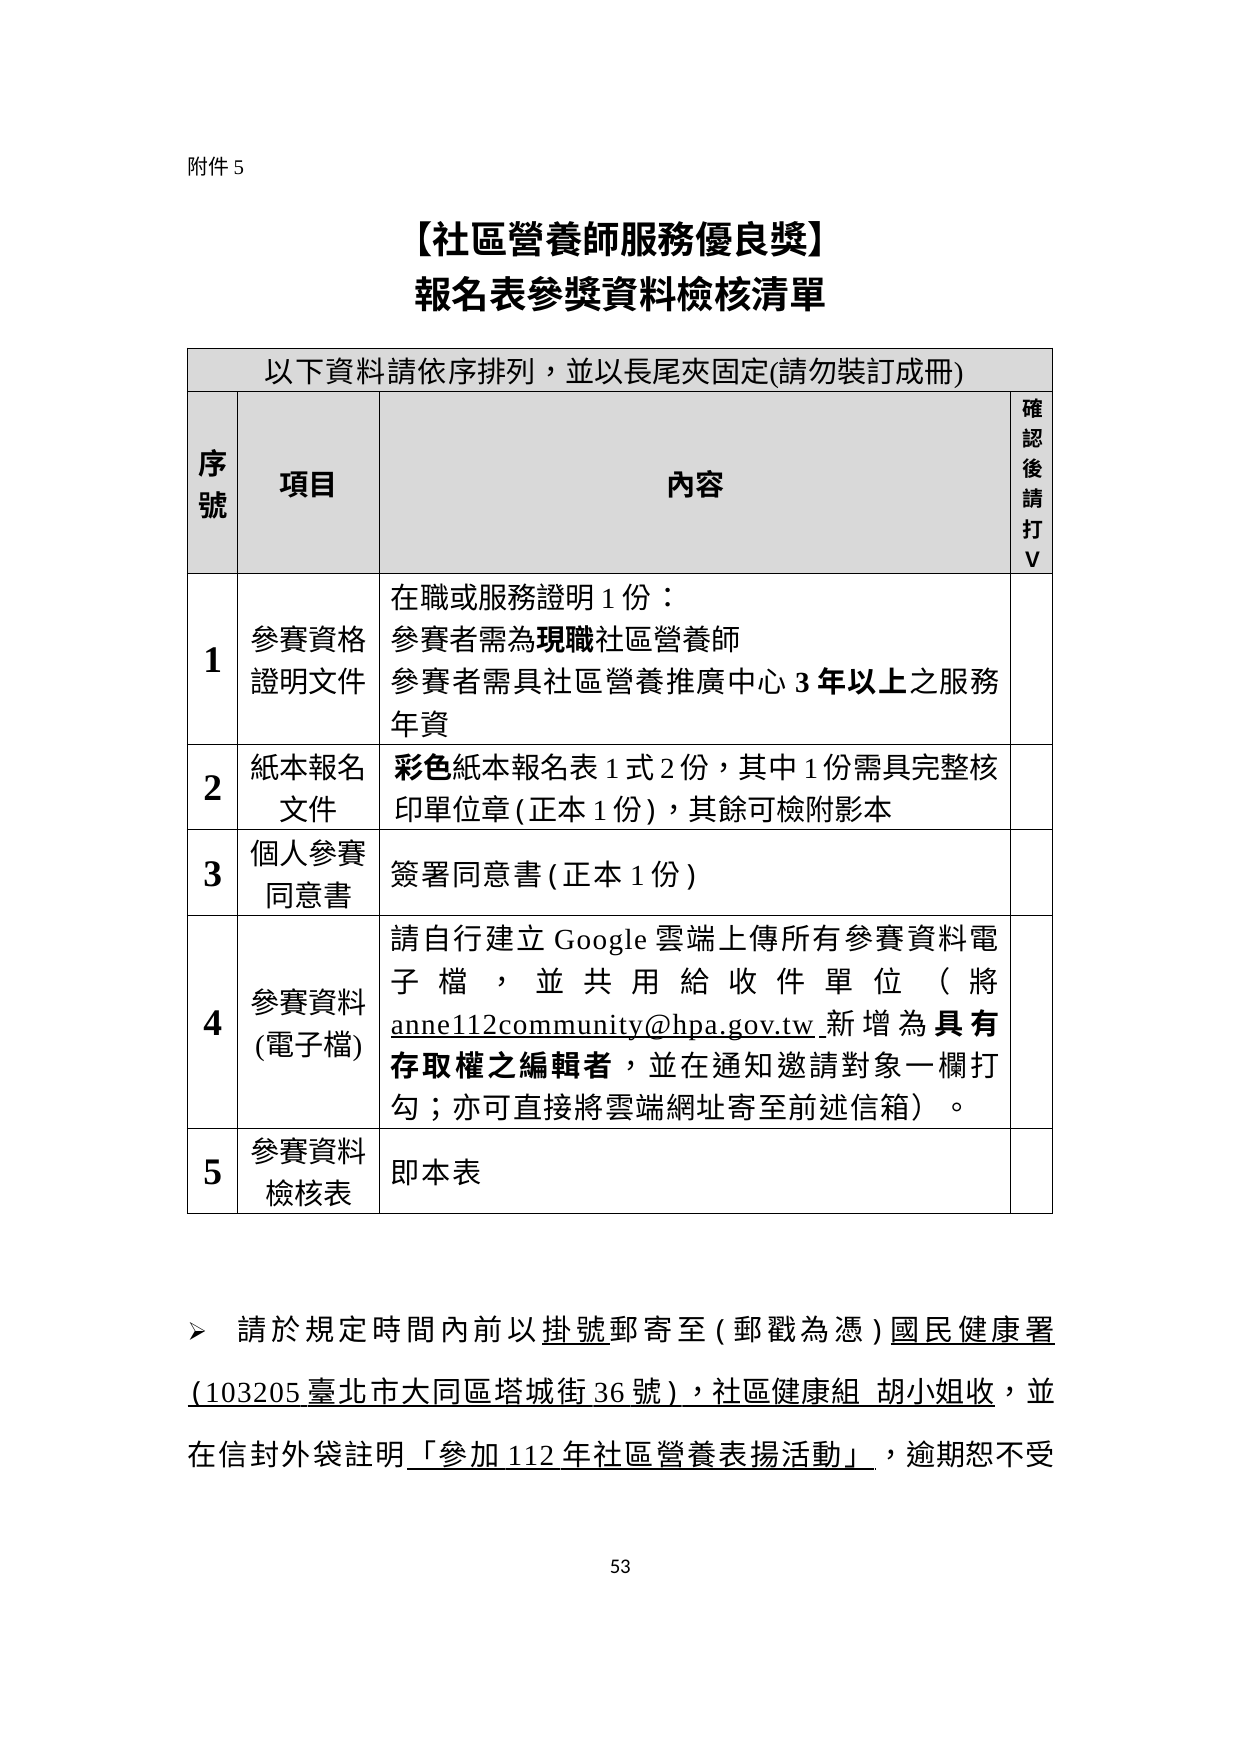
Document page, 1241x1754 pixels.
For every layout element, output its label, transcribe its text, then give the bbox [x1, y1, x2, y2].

table_cell 參賽資料 (電子檔) [238, 916, 379, 1127]
table_cell [1011, 916, 1052, 1127]
table_cell 4 [188, 916, 237, 1127]
table_cell 即本表 [380, 1129, 1010, 1213]
table_cell 確認後請打Ｖ [1011, 392, 1052, 573]
table_header 以下資料請依序排列，並以長尾夾固定(請勿裝訂成冊) [188, 349, 1052, 391]
table_cell 項目 [238, 392, 379, 573]
table_cell 序號 [188, 392, 237, 573]
table_cell 簽署同意書(正本1份) [380, 830, 1010, 915]
table_cell 在職或服務證明1份： 參賽者需為現職社區營養師 參賽者需具社區營養推廣中心3年以上之服務年資 [380, 574, 1010, 743]
table_cell 紙本報名文件 [238, 745, 379, 829]
table_cell [1011, 745, 1052, 829]
text 【社區營養師服務優良獎】 [187, 210, 1053, 265]
text 報名表參獎資料檢核清單 [187, 265, 1053, 319]
table_cell 參賽資格證明文件 [238, 574, 379, 743]
table_cell 參賽資料檢核表 [238, 1129, 379, 1213]
list 請於規定時間內前以掛號郵寄至(郵戳為憑)國民健康署(103205臺北市大同區塔城街36號)，社區健康組 胡小姐收，並在信封外袋註明「參加112年社區營養表揚活動」，逾期恕不受理。 [187, 1286, 1055, 1473]
table_cell 個人參賽同意書 [238, 830, 379, 915]
table_cell 彩色紙本報名表1式2份，其中1份需具完整核印單位章(正本1份)，其餘可檢附影本 [380, 745, 1010, 829]
table_cell [1011, 574, 1052, 743]
table_cell 1 [188, 574, 237, 743]
table_cell 請自行建立Google雲端上傳所有參賽資料電子檔，並共用給收件單位（將anne112community@hpa.gov.tw新增為具有存取權之編輯者，並在通知邀請對象一欄打勾；亦可直接將雲端網址寄至前述信箱）。 [380, 916, 1010, 1127]
table_cell 5 [188, 1129, 237, 1213]
table_cell 內容 [380, 392, 1010, 573]
table_cell [1011, 1129, 1052, 1213]
table_cell 2 [188, 745, 237, 829]
table_cell 3 [188, 830, 237, 915]
table_cell [1011, 830, 1052, 915]
